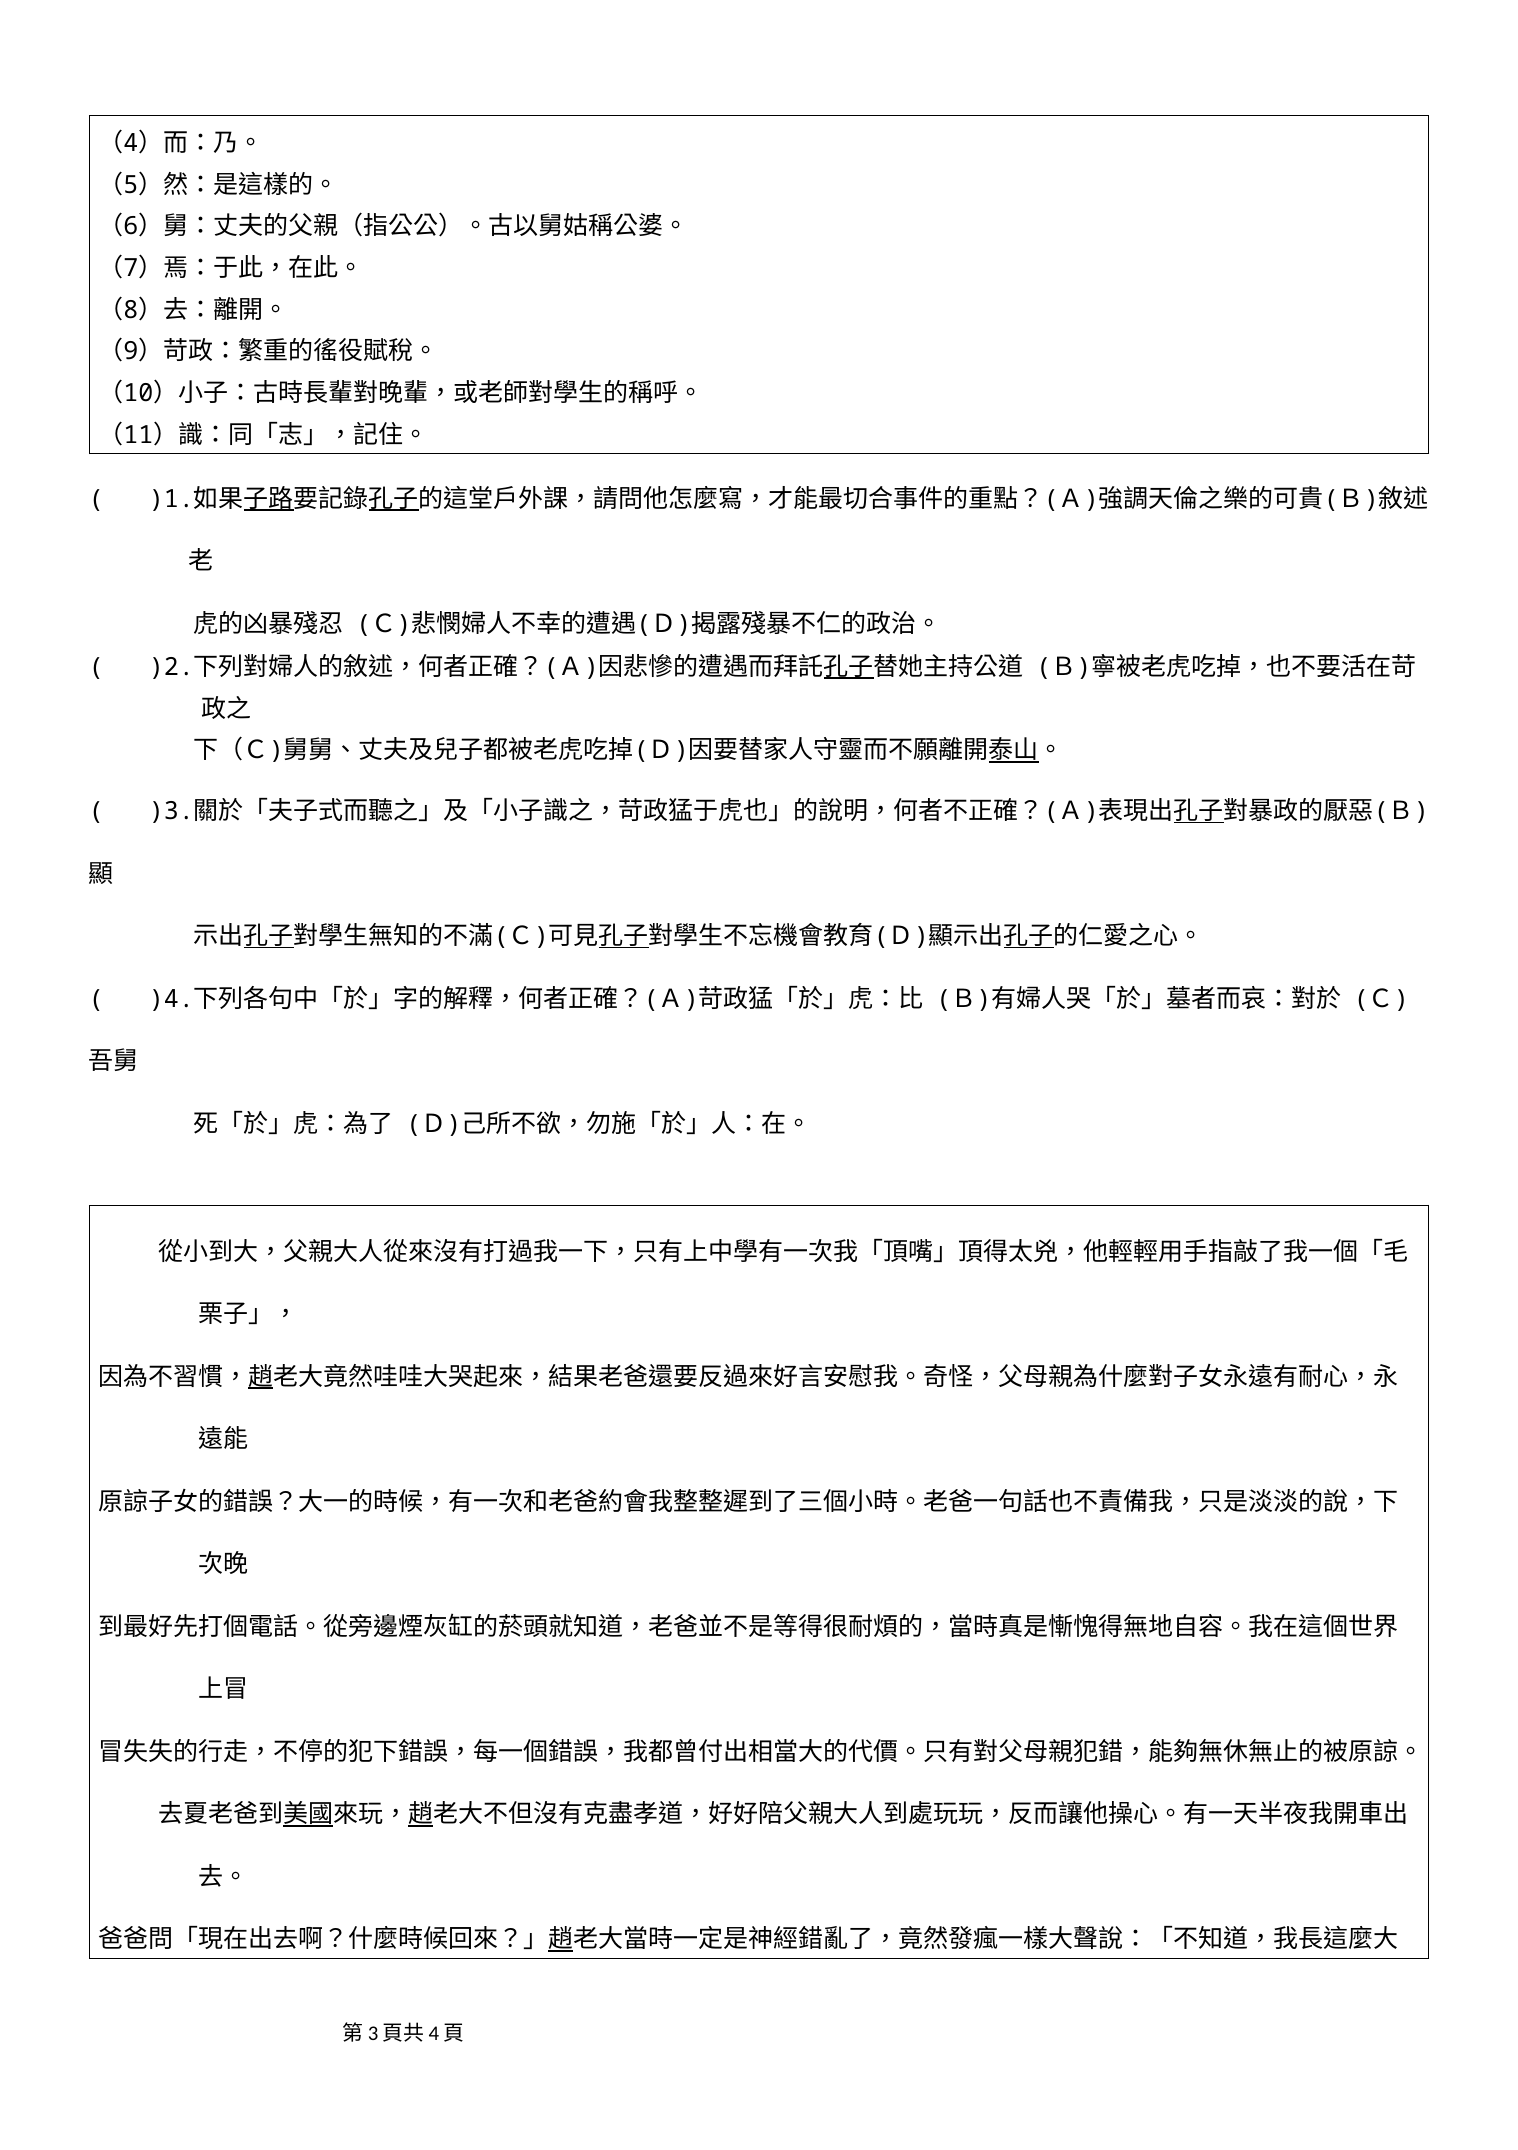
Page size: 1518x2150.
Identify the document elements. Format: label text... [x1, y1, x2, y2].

text 爸爸問「現在出去啊？什麼時候回來？」趙老大當時一定是神經錯亂了，竟然發瘋一樣大聲說：「不知道，我長這麼大 [90, 1892, 1428, 1958]
text 因為不習慣，趙老大竟然哇哇大哭起來，結果老爸還要反過來好言安慰我。奇怪，父母親為什麼對子女永遠有耐心，永遠能 [90, 1329, 1428, 1454]
text 去夏老爸到美國來玩，趙老大不但沒有克盡孝道，好好陪父親大人到處玩玩，反而讓他操心。有一天半夜我開車出去。 [90, 1767, 1428, 1892]
text 虎的凶暴殘忍 (Ｃ)悲憫婦人不幸的遭遇(Ｄ)揭露殘暴不仁的政治。 [89, 579, 1429, 642]
text ( )3.關於「夫子式而聽之」及「小子識之，苛政猛于虎也」的說明，何者不正確？(Ａ)表現出孔子對暴政的厭惡(Ｂ)顯 [89, 767, 1429, 892]
text 下（Ｃ)舅舅、丈夫及兒子都被老虎吃掉(Ｄ)因要替家人守靈而不願離開泰山。 [89, 725, 1429, 767]
text ( )2.下列對婦人的敘述，何者正確？(Ａ)因悲慘的遭遇而拜託孔子替她主持公道 (Ｂ)寧被老虎吃掉，也不要活在苛政之 [89, 642, 1429, 725]
text 示出孔子對學生無知的不滿(Ｃ)可見孔子對學生不忘機會教育(Ｄ)顯示出孔子的仁愛之心。 [89, 892, 1429, 954]
text 到最好先打個電話。從旁邊煙灰缸的菸頭就知道，老爸並不是等得很耐煩的，當時真是慚愧得無地自容。我在這個世界上冒 [90, 1579, 1428, 1704]
text 冒失失的行走，不停的犯下錯誤，每一個錯誤，我都曾付出相當大的代價。只有對父母親犯錯，能夠無休無止的被原諒。 [90, 1704, 1428, 1767]
text 原諒子女的錯誤？大一的時候，有一次和老爸約會我整整遲到了三個小時。老爸一句話也不責備我，只是淡淡的說，下次晚 [90, 1454, 1428, 1579]
text （4）而：乃。 （5）然：是這樣的。 （6）舅：丈夫的父親（指公公）。古以舅姑稱公婆。 （7）焉：于此，在此。 （8）去：離開。 （9）苛政：繁重的徭役賦稅。 （10）小子：古時長輩對晚輩，或老師對學生的稱呼。 （11）識：同「志」，記住。 [90, 116, 1428, 453]
text 從小到大，父親大人從來沒有打過我一下，只有上中學有一次我「頂嘴」頂得太兇，他輕輕用手指敲了我一個「毛栗子」， [90, 1206, 1428, 1329]
text ( )4.下列各句中「於」字的解釋，何者正確？(Ａ)苛政猛「於」虎：比 (Ｂ)有婦人哭「於」墓者而哀：對於 (Ｃ)吾舅 [89, 954, 1429, 1079]
text ( )1.如果子路要記錄孔子的這堂戶外課，請問他怎麼寫，才能最切合事件的重點？(Ａ)強調天倫之樂的可貴(Ｂ)敘述老 [89, 454, 1429, 579]
text 死「於」虎：為了 (Ｄ)己所不欲，勿施「於」人：在。 [89, 1079, 1429, 1142]
